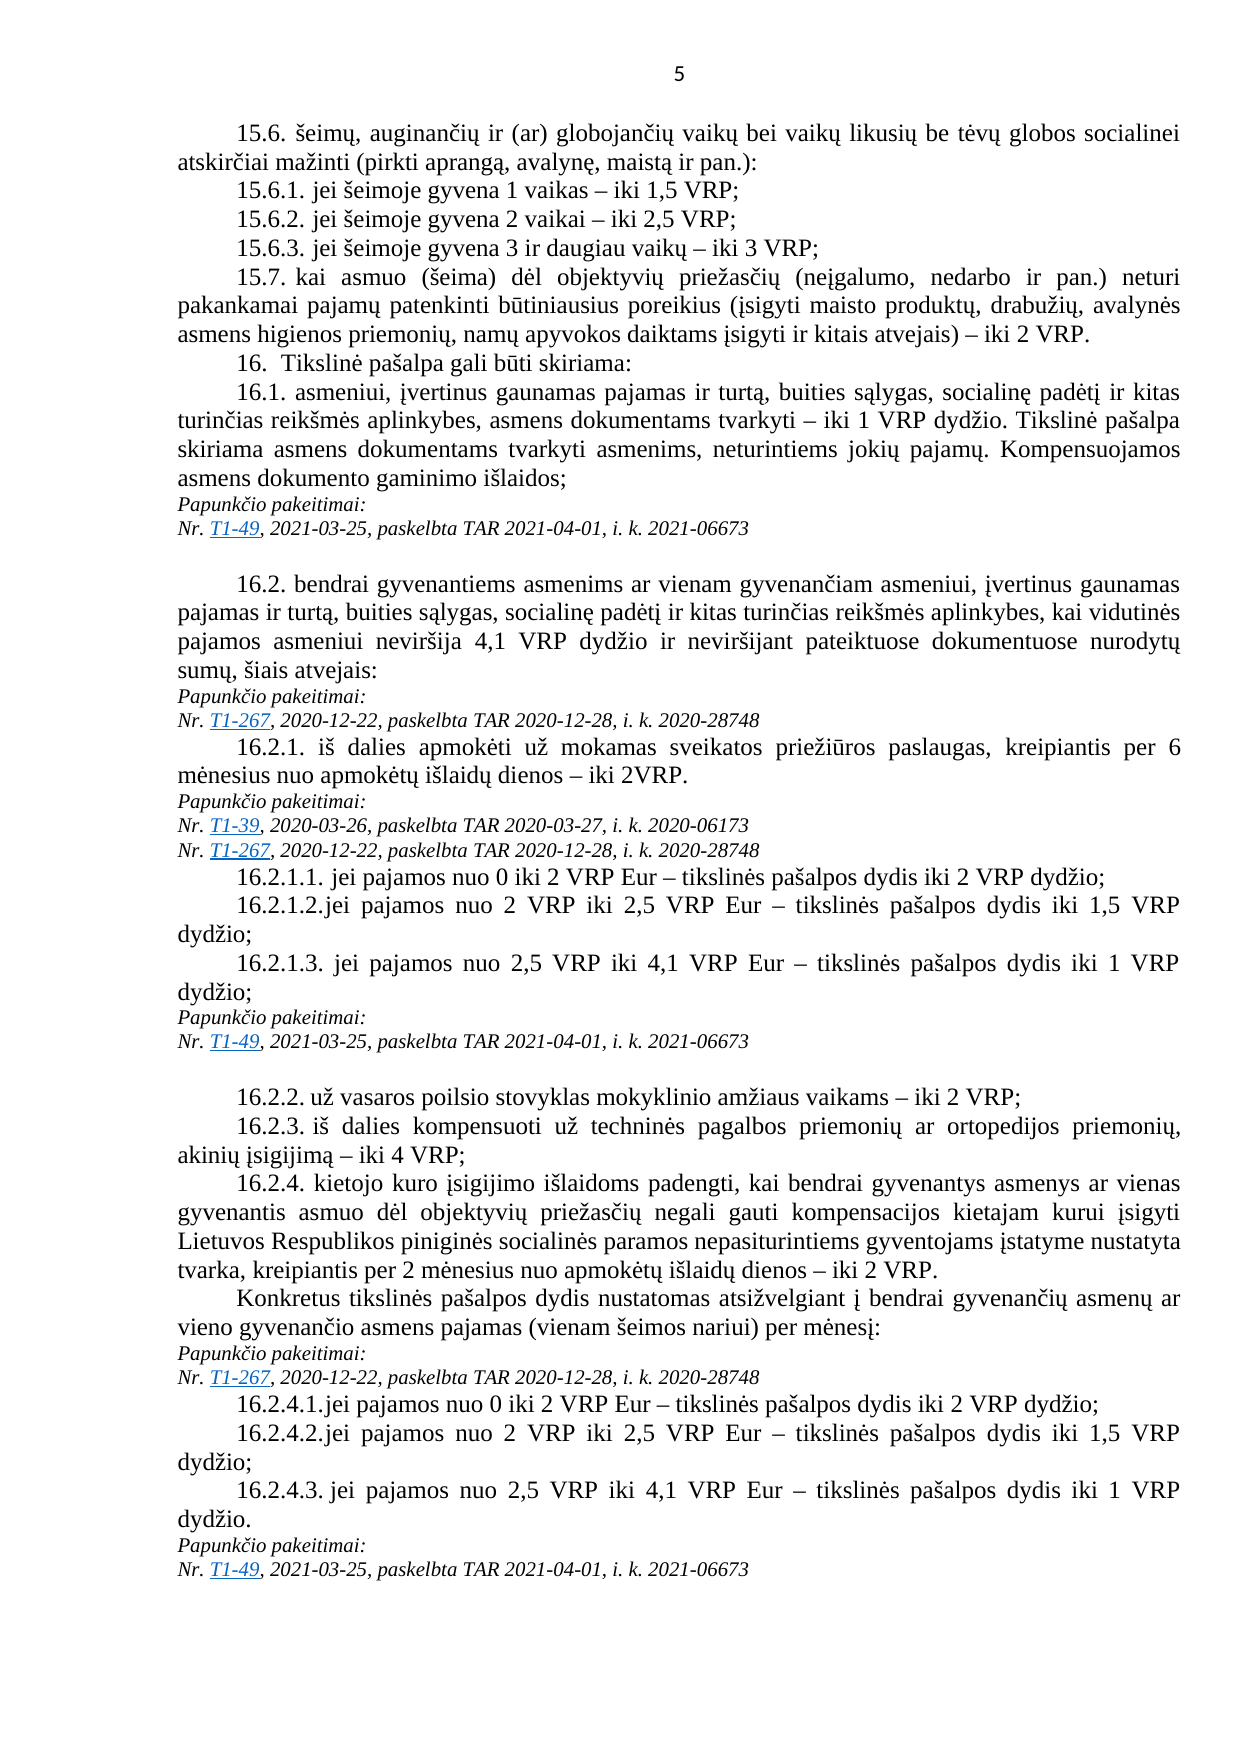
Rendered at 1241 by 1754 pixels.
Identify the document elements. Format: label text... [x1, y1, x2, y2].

text 16.2.4.1. jei pajamos nuo 0 iki 2 VRP Eur – tikslinės pašalpos dydis iki 2 VRP dydžio; [236, 1389, 1181, 1418]
text 16. Tikslinė pašalpa gali būti skiriama: [177, 348, 1181, 377]
text 16.2.1. iš dalies apmokėti už mokamas sveikatos priežiūros paslaugas, kreipiantis per 6 mėnesius nuo apmokėtų išlaidų dienos – iki 2VRP. [177, 732, 1181, 789]
text 15.6.2. jei šeimoje gyvena 2 vaikai – iki 2,5 VRP; [177, 204, 1181, 233]
text 16.1. asmeniui, įvertinus gaunamas pajamas ir turtą, buities sąlygas, socialinę padėtį ir kitas turinčias reikšmės aplinkybes, asmens dokumentams tvarkyti – iki 1 VRP dydžio. Tikslinė pašalpa skiriama asmens dokumentams tvarkyti asmenims, neturintiems jokių pajamų. Kompensuojamos asmens dokumento gaminimo išlaidos; [177, 377, 1181, 492]
text Nr. T1-267, 2020-12-22, paskelbta TAR 2020-12-28, i. k. 2020-28748 [177, 1365, 1181, 1389]
text 16.2.4.2. jei pajamos nuo 2 VRP iki 2,5 VRP Eur – tikslinės pašalpos dydis iki 1,5 VRP dydžio; [177, 1418, 1181, 1475]
text 16.2.1.1. jei pajamos nuo 0 iki 2 VRP Eur – tikslinės pašalpos dydis iki 2 VRP dydžio; [236, 862, 1181, 890]
text Nr. T1-267, 2020-12-22, paskelbta TAR 2020-12-28, i. k. 2020-28748 [177, 708, 1181, 732]
text Papunkčio pakeitimai: [177, 789, 1181, 813]
text 16.2.2. už vasaros poilsio stovyklas mokyklinio amžiaus vaikams – iki 2 VRP; [236, 1082, 1181, 1111]
text Papunkčio pakeitimai: [177, 684, 1181, 708]
text Konkretus tikslinės pašalpos dydis nustatomas atsižvelgiant į bendrai gyvenančių asmenų ar vieno gyvenančio asmens pajamas (vienam šeimos nariui) per mėnesį: [177, 1283, 1181, 1341]
text Papunkčio pakeitimai: [177, 492, 1181, 516]
text Papunkčio pakeitimai: [177, 1533, 1181, 1557]
text 16.2.3. iš dalies kompensuoti už techninės pagalbos priemonių ar ortopedijos priemonių, akinių įsigijimą – iki 4 VRP; [177, 1111, 1181, 1168]
text Nr. T1-49, 2021-03-25, paskelbta TAR 2021-04-01, i. k. 2021-06673 [177, 1557, 1181, 1581]
text 15.7. kai asmuo (šeima) dėl objektyvių priežasčių (neįgalumo, nedarbo ir pan.) neturi pakankamai pajamų patenkinti būtiniausius poreikius (įsigyti maisto produktų, drabužių, avalynės asmens higienos priemonių, namų apyvokos daiktams įsigyti ir kitais atvejais) – iki 2 VRP. [177, 262, 1181, 348]
text 16.2.1.3. jei pajamos nuo 2,5 VRP iki 4,1 VRP Eur – tikslinės pašalpos dydis iki 1 VRP dydžio; [177, 948, 1181, 1005]
text Nr. T1-49, 2021-03-25, paskelbta TAR 2021-04-01, i. k. 2021-06673 [177, 1029, 1181, 1053]
text 16.2.4. kietojo kuro įsigijimo išlaidoms padengti, kai bendrai gyvenantys asmenys ar vienas gyvenantis asmuo dėl objektyvių priežasčių negali gauti kompensacijos kietajam kurui įsigyti Lietuvos Respublikos piniginės socialinės paramos nepasiturintiems gyventojams įstatyme nustatyta tvarka, kreipiantis per 2 mėnesius nuo apmokėtų išlaidų dienos – iki 2 VRP. [177, 1168, 1181, 1283]
text Nr. T1-267, 2020-12-22, paskelbta TAR 2020-12-28, i. k. 2020-28748 [177, 837, 1181, 862]
text 16.2.4.3. jei pajamos nuo 2,5 VRP iki 4,1 VRP Eur – tikslinės pašalpos dydis iki 1 VRP dydžio. [177, 1475, 1181, 1533]
text Nr. T1-49, 2021-03-25, paskelbta TAR 2021-04-01, i. k. 2021-06673 [177, 516, 1181, 540]
text Papunkčio pakeitimai: [177, 1005, 1181, 1029]
text Papunkčio pakeitimai: [177, 1341, 1181, 1365]
text 15.6. šeimų, auginančių ir (ar) globojančių vaikų bei vaikų likusių be tėvų globos socialinei atskirčiai mažinti (pirkti aprangą, avalynę, maistą ir pan.): [177, 118, 1181, 176]
text 15.6.1. jei šeimoje gyvena 1 vaikas – iki 1,5 VRP; [177, 176, 1181, 204]
text Nr. T1-39, 2020-03-26, paskelbta TAR 2020-03-27, i. k. 2020-06173 [177, 813, 1181, 837]
text 16.2.1.2. jei pajamos nuo 2 VRP iki 2,5 VRP Eur – tikslinės pašalpos dydis iki 1,5 VRP dydžio; [177, 890, 1181, 948]
text 16.2. bendrai gyvenantiems asmenims ar vienam gyvenančiam asmeniui, įvertinus gaunamas pajamas ir turtą, buities sąlygas, socialinę padėtį ir kitas turinčias reikšmės aplinkybes, kai vidutinės pajamos asmeniui neviršija 4,1 VRP dydžio ir neviršijant pateiktuose dokumentuose nurodytų sumų, šiais atvejais: [177, 569, 1181, 684]
text 15.6.3. jei šeimoje gyvena 3 ir daugiau vaikų – iki 3 VRP; [177, 233, 1181, 262]
